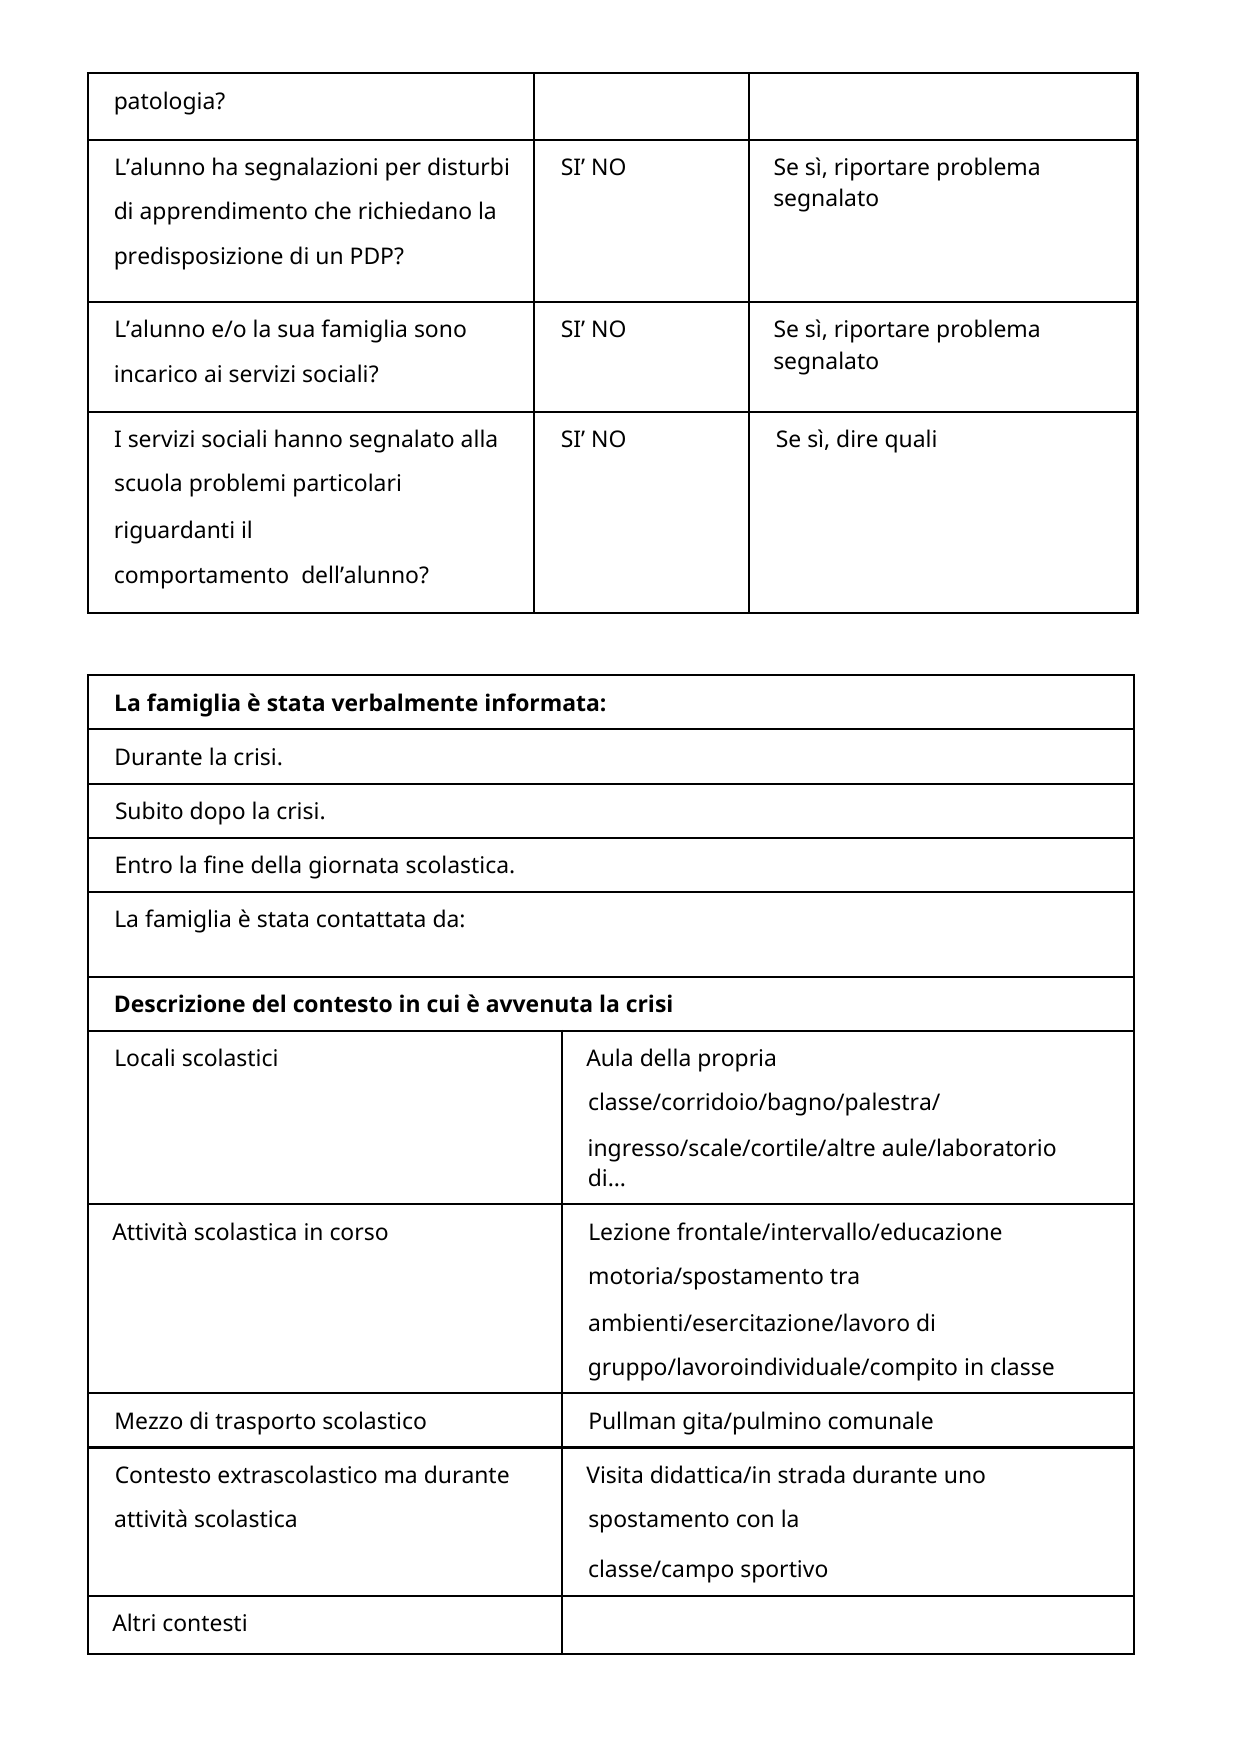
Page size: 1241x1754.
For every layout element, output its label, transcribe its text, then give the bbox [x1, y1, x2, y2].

table_cell [563, 1597, 1133, 1652]
table_cell SI’ NO [535, 141, 748, 301]
table_cell Visita didattica/in strada durante uno spostamento con la classe/campo sportivo [563, 1449, 1133, 1594]
table_cell Mezzo di trasporto scolastico [89, 1394, 561, 1446]
table_cell Locali scolastici [89, 1032, 561, 1203]
table_cell Durante la crisi. [89, 730, 1133, 782]
table_header La famiglia è stata verbalmente informata: [89, 676, 1133, 728]
table_cell Altri contesti [89, 1597, 561, 1652]
table_cell SI’ NO [535, 303, 748, 411]
table_cell Contesto extrascolastico ma durante attività scolastica [89, 1449, 561, 1594]
table_cell La famiglia è stata contattata da: [89, 893, 1133, 976]
table_cell patologia? [89, 74, 533, 138]
table_cell Attività scolastica in corso [89, 1205, 561, 1392]
table_cell I servizi sociali hanno segnalato alla scuola problemi particolari riguardanti il comportamento dell’alunno? [89, 413, 533, 612]
table_cell Se sì, riportare problema segnalato [750, 141, 1136, 301]
table_cell Entro la fine della giornata scolastica. [89, 839, 1133, 891]
table_cell Se sì, dire quali [750, 413, 1136, 612]
table_cell Lezione frontale/intervallo/educazione motoria/spostamento tra ambienti/esercitazione/lavoro di gruppo/lavoroindividuale/compito in classe [563, 1205, 1133, 1392]
table_cell L’alunno e/o la sua famiglia sono incarico ai servizi sociali? [89, 303, 533, 411]
table_cell Aula della propria classe/corridoio/bagno/palestra/ ingresso/scale/cortile/altre aule/laboratorio di… [563, 1032, 1133, 1203]
table_cell Subito dopo la crisi. [89, 785, 1133, 837]
table_cell Descrizione del contesto in cui è avvenuta la crisi [89, 978, 1133, 1030]
table_cell SI’ NO [535, 413, 748, 612]
table_cell Se sì, riportare problema segnalato [750, 303, 1136, 411]
table_cell [535, 74, 748, 138]
table_cell Pullman gita/pulmino comunale [563, 1394, 1133, 1446]
table_cell [750, 74, 1136, 138]
table_cell L’alunno ha segnalazioni per disturbi di apprendimento che richiedano la predisposizione di un PDP? [89, 141, 533, 301]
